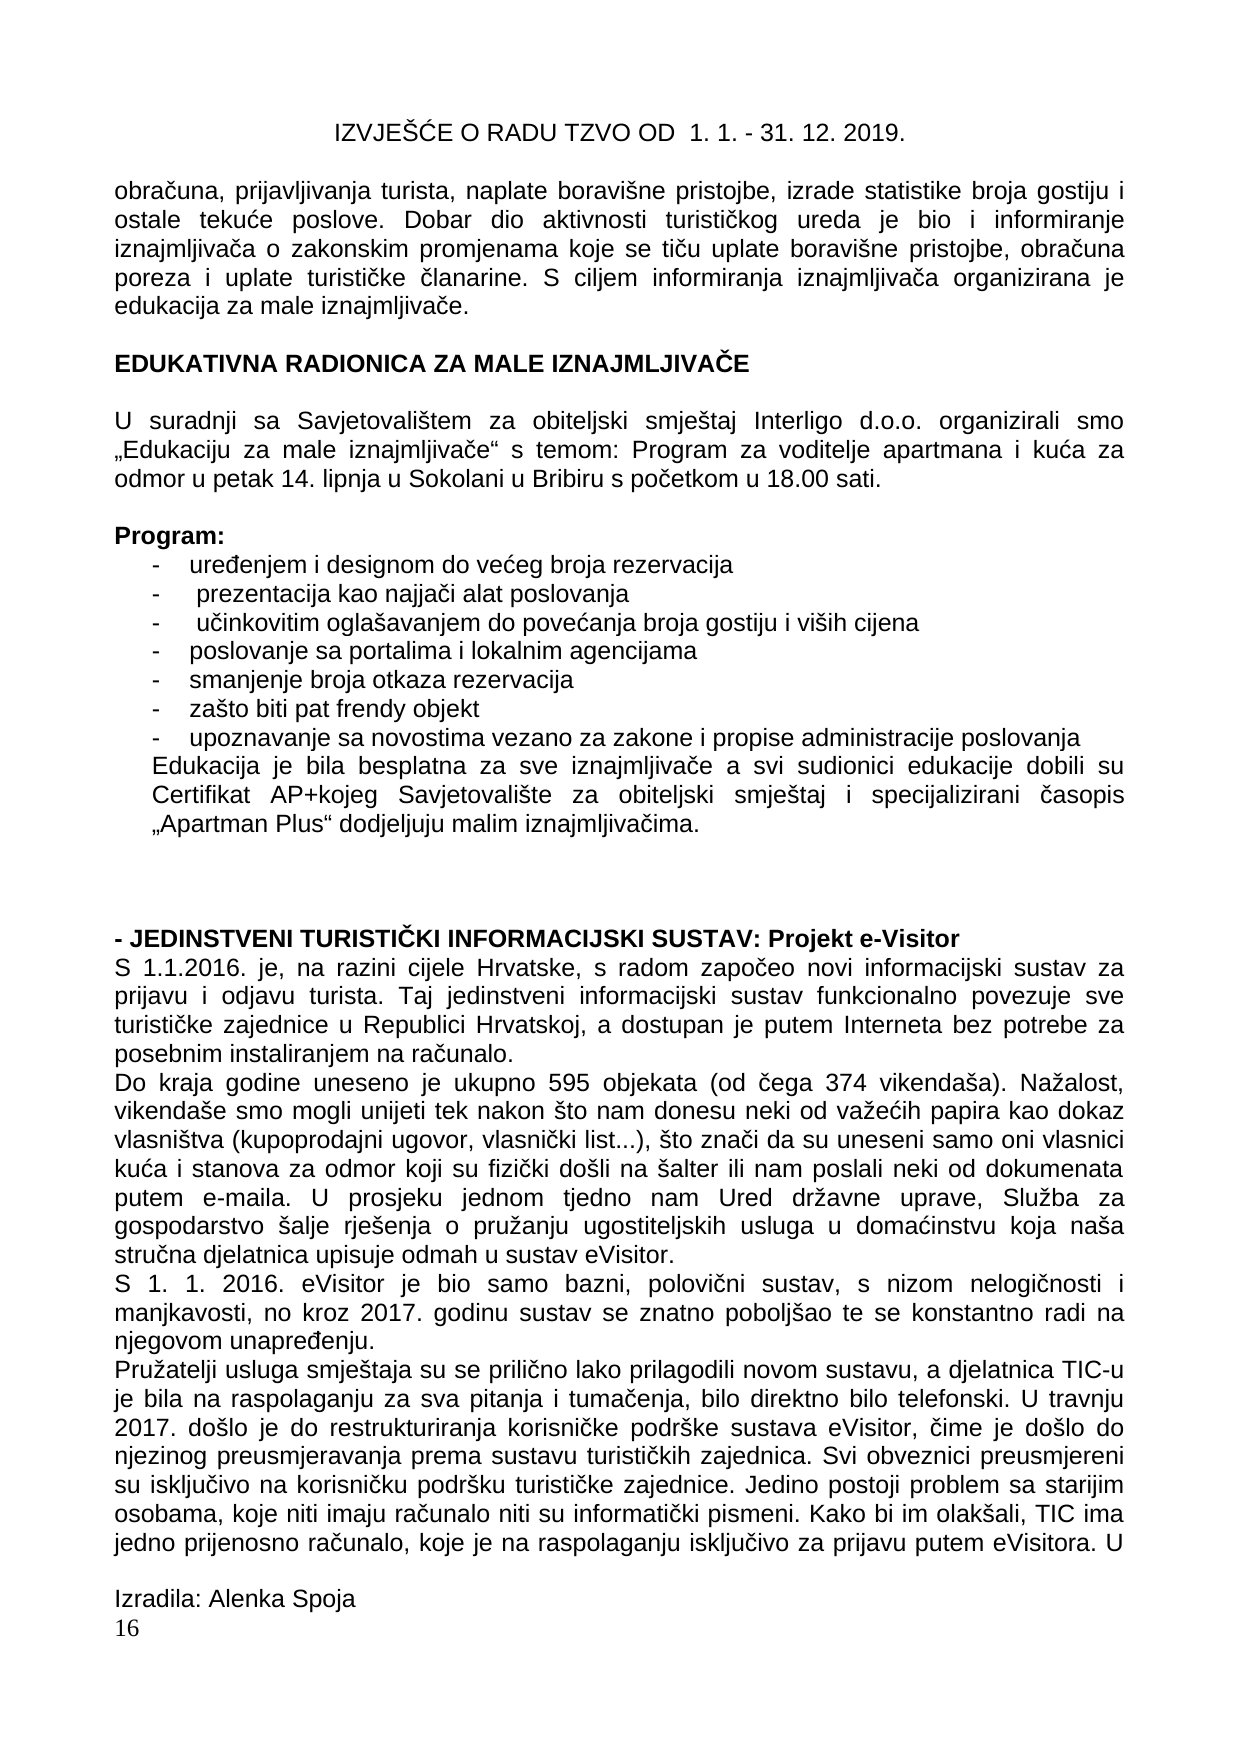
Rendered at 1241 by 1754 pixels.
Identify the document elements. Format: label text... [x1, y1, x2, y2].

text - JEDINSTVENI TURISTIČKI INFORMACIJSKI SUSTAV: Projekt e-Visitor [114, 924, 1126, 953]
list poslovanje sa portalima i lokalnim agencijama [152, 636, 1126, 665]
text S 1.1.2016. je, na razini cijele Hrvatske, s radom započeo novi informacijski sustav za prijavu i odjavu turista. Taj jedinstveni informacijski sustav funkcionalno povezuje sve turističke zajednice u Republici Hrvatskoj, a dostupan je putem Interneta bez potrebe za posebnim instaliranjem na računalo. [114, 953, 1126, 1068]
text obračuna, prijavljivanja turista, naplate boravišne pristojbe, izrade statistike broja gostiju i ostale tekuće poslove. Dobar dio aktivnosti turističkog ureda je bio i informiranje iznajmljivača o zakonskim promjenama koje se tiču uplate boravišne pristojbe, obračuna poreza i uplate turističke članarine. S ciljem informiranja iznajmljivača organizirana je edukacija za male iznajmljivače. [114, 176, 1126, 320]
list zašto biti pat frendy objekt [152, 694, 1126, 723]
list uređenjem i designom do većeg broja rezervacija [152, 550, 1126, 579]
list upoznavanje sa novostima vezano za zakone i propise administracije poslovanja [152, 723, 1126, 751]
list smanjenje broja otkaza rezervacija [152, 665, 1126, 694]
text Edukacija je bila besplatna za sve iznajmljivače a svi sudionici edukacije dobili su Certifikat AP+kojeg Savjetovalište za obiteljski smještaj i specijalizirani časopis „Apartman Plus“ dodjeljuju malim iznajmljivačima. [152, 751, 1126, 838]
text S 1. 1. 2016. eVisitor je bio samo bazni, polovični sustav, s nizom nelogičnosti i manjkavosti, no kroz 2017. godinu sustav se znatno poboljšao te se konstantno radi na njegovom unapređenju. [114, 1269, 1126, 1355]
list prezentacija kao najjači alat poslovanja [152, 579, 1126, 608]
text EDUKATIVNA RADIONICA ZA MALE IZNAJMLJIVAČE [114, 349, 1126, 378]
text U suradnji sa Savjetovalištem za obiteljski smještaj Interligo d.o.o. organizirali smo „Edukaciju za male iznajmljivače“ s temom: Program za voditelje apartmana i kuća za odmor u petak 14. lipnja u Sokolani u Bribiru s početkom u 18.00 sati. [114, 406, 1126, 493]
list učinkovitim oglašavanjem do povećanja broja gostiju i viših cijena [152, 608, 1126, 636]
text Program: [114, 521, 1126, 550]
text Pružatelji usluga smještaja su se prilično lako prilagodili novom sustavu, a djelatnica TIC-u je bila na raspolaganju za sva pitanja i tumačenja, bilo direktno bilo telefonski. U travnju 2017. došlo je do restrukturiranja korisničke podrške sustava eVisitor, čime je došlo do njezinog preusmjeravanja prema sustavu turističkih zajednica. Svi obveznici preusmjereni su isključivo na korisničku podršku turističke zajednice. Jedino postoji problem sa starijim osobama, koje niti imaju računalo niti su informatički pismeni. Kako bi im olakšali, TIC ima jedno prijenosno računalo, koje je na raspolaganju isključivo za prijavu putem eVisitora. U [114, 1355, 1126, 1556]
text Do kraja godine uneseno je ukupno 595 objekata (od čega 374 vikendaša). Nažalost, vikendaše smo mogli unijeti tek nakon što nam donesu neki od važećih papira kao dokaz vlasništva (kupoprodajni ugovor, vlasnički list...), što znači da su uneseni samo oni vlasnici kuća i stanova za odmor koji su fizički došli na šalter ili nam poslali neki od dokumenata putem e-maila. U prosjeku jednom tjedno nam Ured državne uprave, Služba za gospodarstvo šalje rješenja o pružanju ugostiteljskih usluga u domaćinstvu koja naša stručna djelatnica upisuje odmah u sustav eVisitor. [114, 1068, 1126, 1269]
